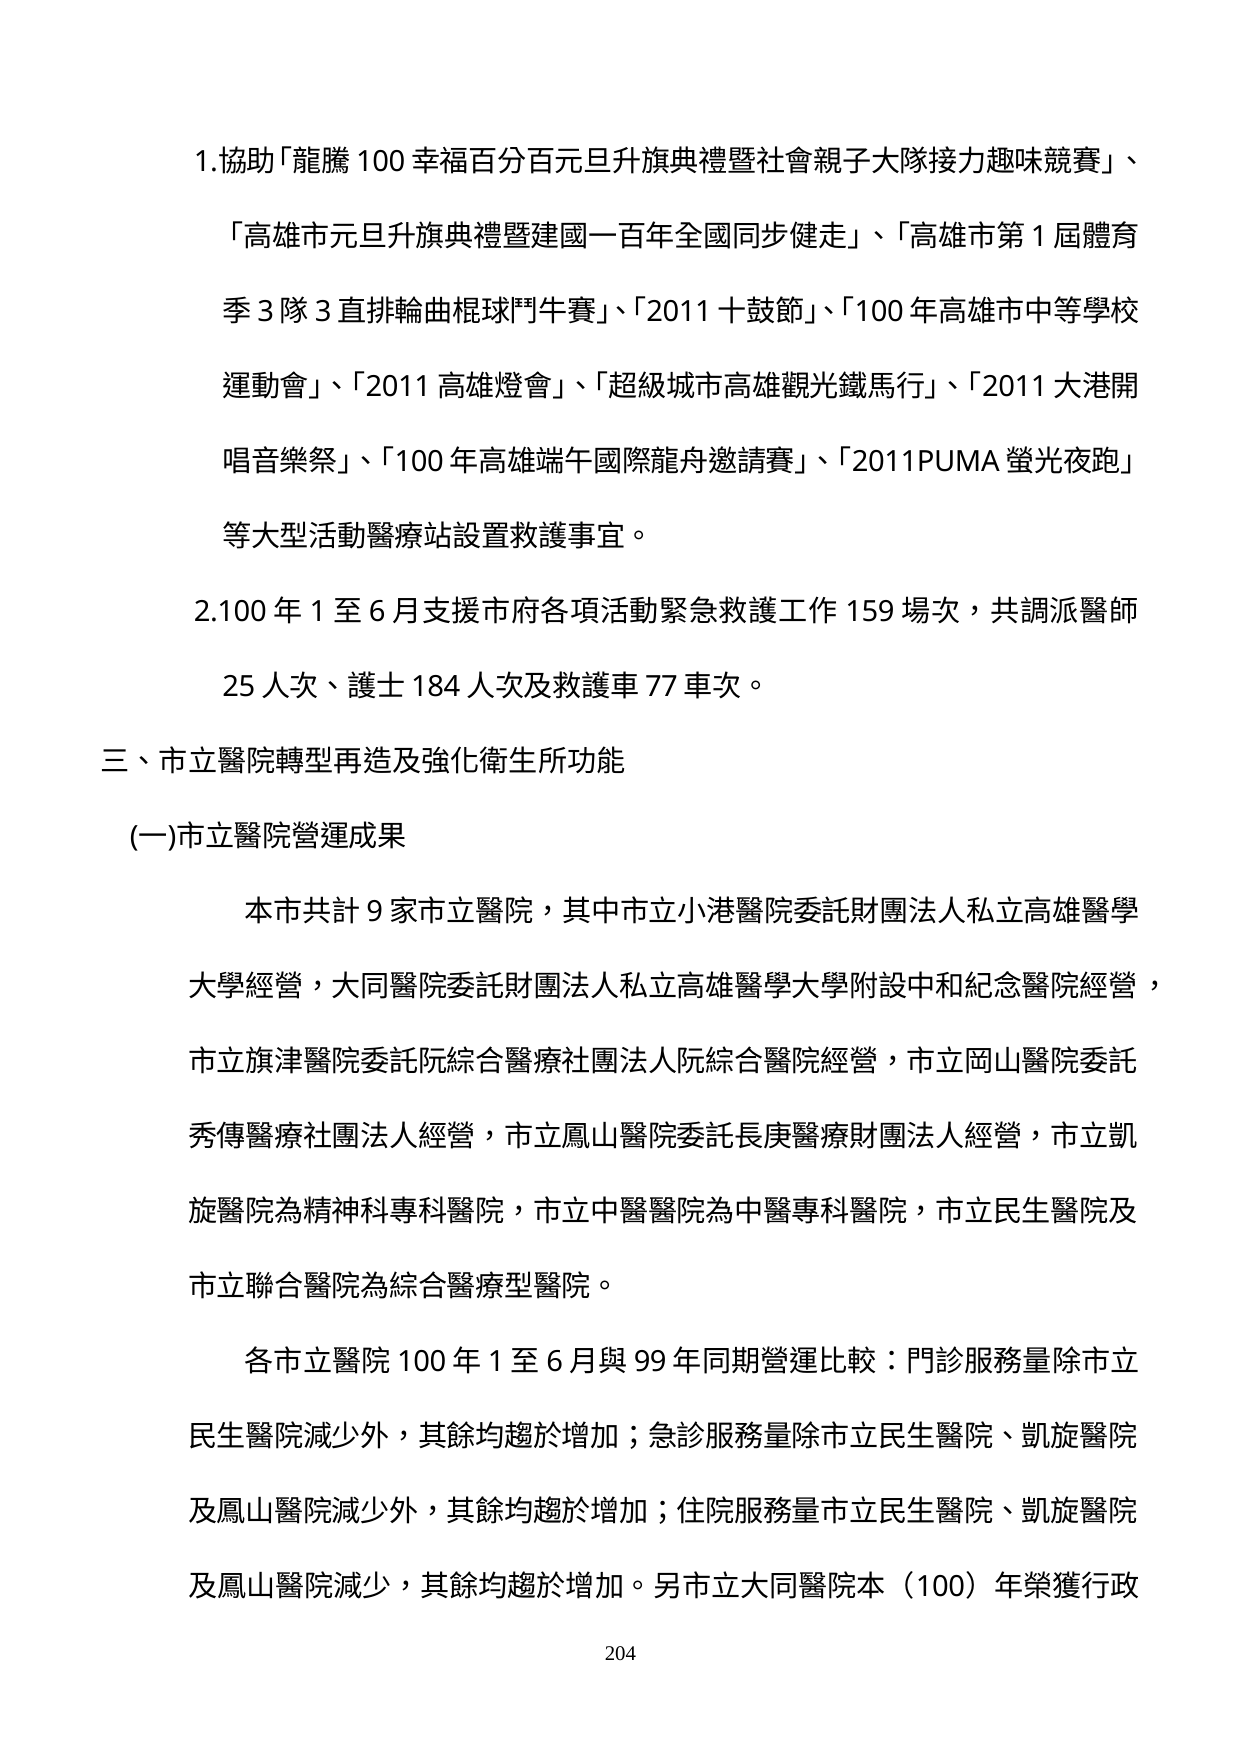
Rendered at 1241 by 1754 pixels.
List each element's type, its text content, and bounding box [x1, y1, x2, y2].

text 1.協助「龍騰100幸福百分百元旦升旗典禮暨社會親子大隊接力趣味競賽」、「高雄市元旦升旗典禮暨建國一百年全國同步健走」、「高雄市第1屆體育季3隊3直排輪曲棍球鬥牛賽」、「2011十鼓節」、「100年高雄市中等學校運動會」、「2011高雄燈會」、「超級城市高雄觀光鐵馬行」、「2011大港開唱音樂祭」、「100年高雄端午國際龍舟邀請賽」、「2011PUMA螢光夜跑」等大型活動醫療站設置救護事宜。 [194, 121, 1140, 571]
text 本市共計9家市立醫院，其中市立小港醫院委託財團法人私立高雄醫學大學經營，大同醫院委託財團法人私立高雄醫學大學附設中和紀念醫院經營，市立旗津醫院委託阮綜合醫療社團法人阮綜合醫院經營，市立岡山醫院委託秀傳醫療社團法人經營，市立鳳山醫院委託長庚醫療財團法人經營，市立凱旋醫院為精神科專科醫院，市立中醫醫院為中醫專科醫院，市立民生醫院及市立聯合醫院為綜合醫療型醫院。 [188, 871, 1140, 1321]
text 三、市立醫院轉型再造及強化衛生所功能 [100, 721, 1140, 796]
text (一)市立醫院營運成果 [129, 796, 1140, 871]
text 各市立醫院100年1至6月與99年同期營運比較：門診服務量除市立民生醫院減少外，其餘均趨於增加；急診服務量除市立民生醫院、凱旋醫院及鳳山醫院減少外，其餘均趨於增加；住院服務量市立民生醫院、凱旋醫院及鳳山醫院減少，其餘均趨於增加。另市立大同醫院本（100）年榮獲行政 [188, 1321, 1140, 1621]
text 2.100年1至6月支援市府各項活動緊急救護工作159場次，共調派醫師25人次、護士184人次及救護車77車次。 [194, 571, 1140, 721]
